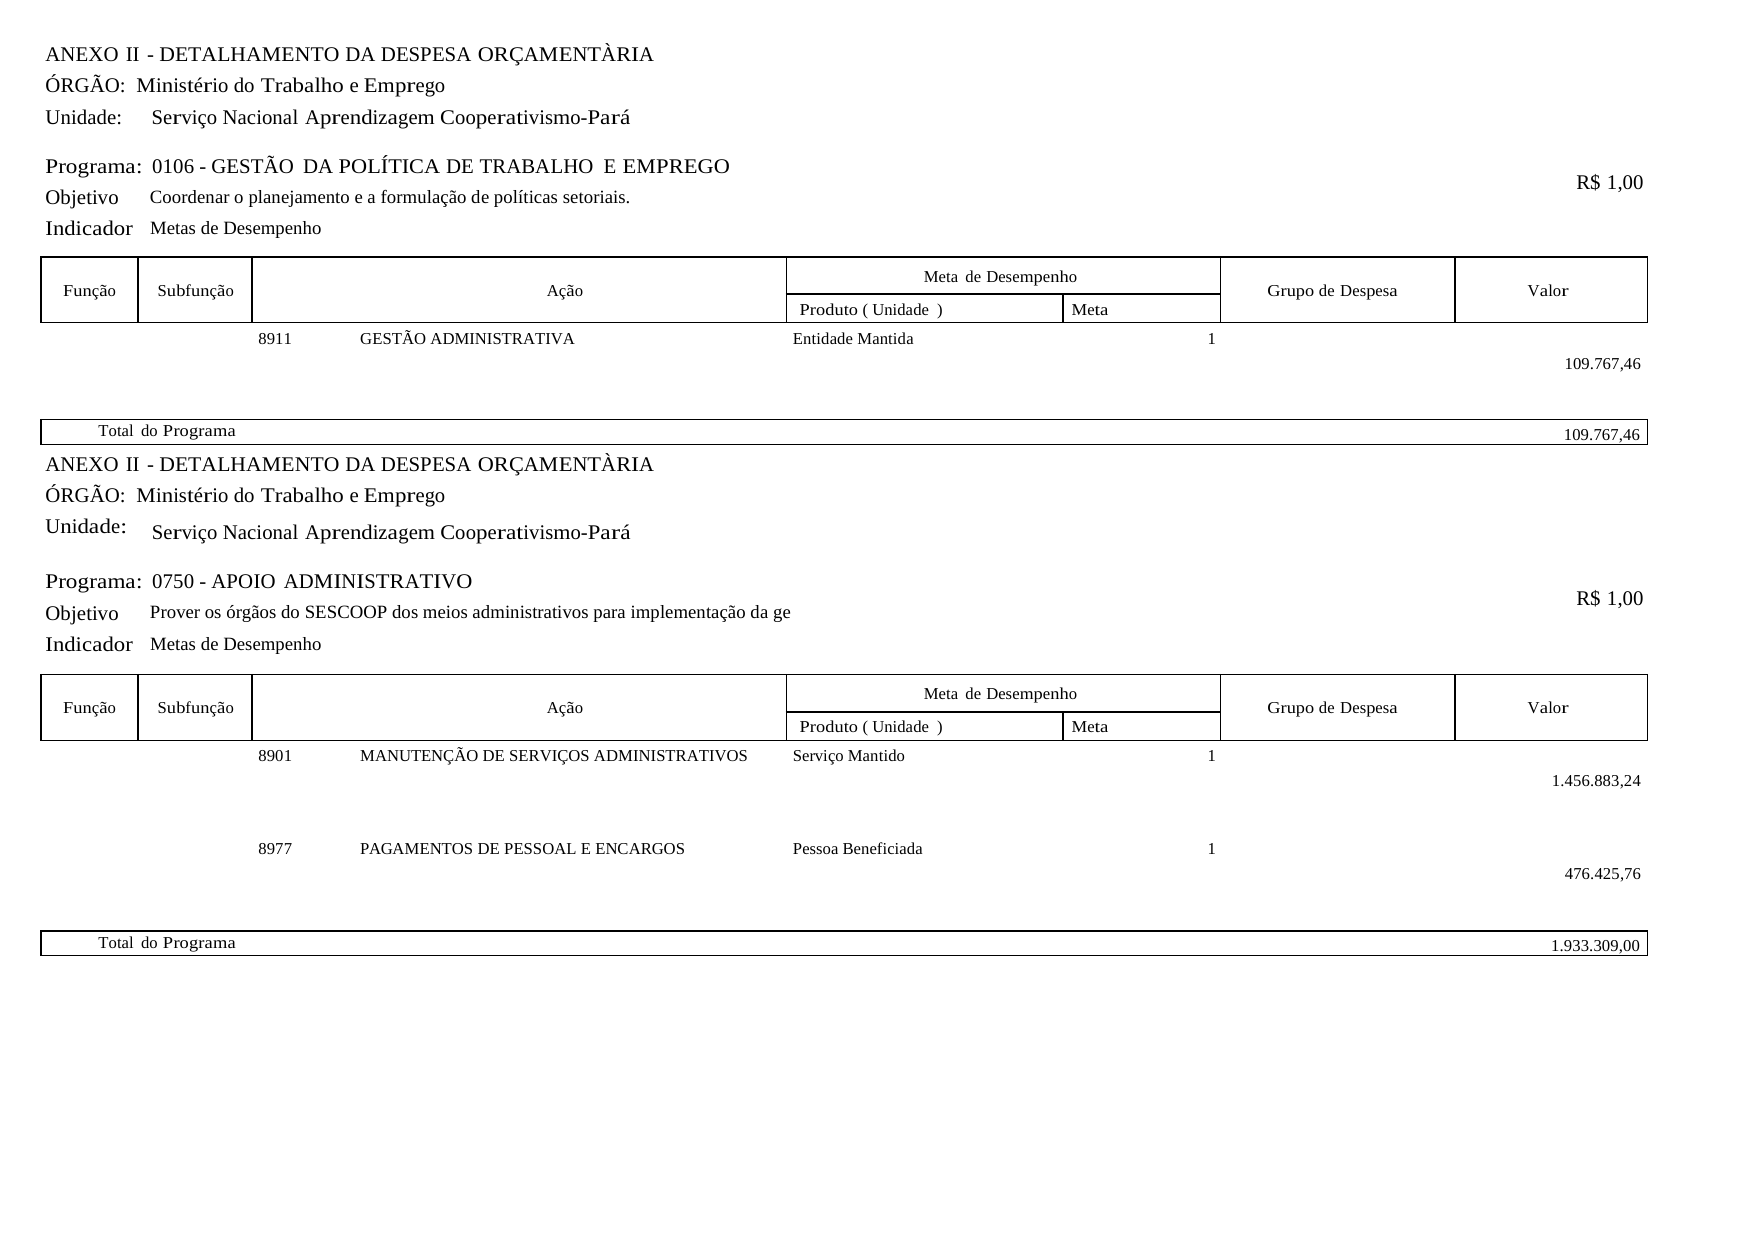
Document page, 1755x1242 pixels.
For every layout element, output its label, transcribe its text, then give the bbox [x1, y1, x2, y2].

table_header Grupo de Despesa [1221, 675, 1454, 739]
text Unidade: [45, 514, 132, 537]
text Indicador Metas de Desempenho [45, 632, 788, 656]
text Programa: 0750 - APOIO ADMINISTRATIVO [45, 569, 788, 593]
table_cell Total do Programa 109.767,46 [42, 420, 1647, 443]
table_header Função [42, 675, 137, 739]
table_cell Meta [1064, 713, 1220, 739]
table_cell 1.456.883,24 476.425,76 [1455, 741, 1647, 930]
table_cell Entidade Mantida [786, 323, 1063, 419]
text R$ 1,00 [1576, 586, 1664, 610]
table_header Valor [1456, 258, 1647, 322]
text Programa: 0106 - GESTÃO DA POLÍTICA DE TRABALHO E EMPREGO Objetivo Coordenar o planejamento e a formulação de políticas setoriais. [45, 153, 731, 209]
table_cell Total do Programa 1.933.309,00 [42, 932, 1647, 955]
table_cell [41, 323, 138, 419]
table_cell [41, 741, 138, 930]
table_header Ação [253, 675, 786, 739]
table_cell Meta [1064, 295, 1220, 322]
table_header Meta de Desempenho [787, 675, 1220, 711]
text R$ 1,00 [1576, 170, 1664, 194]
table_cell [1221, 323, 1455, 419]
text Indicador Metas de Desempenho [45, 216, 727, 239]
table_cell Produto ( Unidade ) [787, 713, 1062, 739]
table_header Função [42, 258, 137, 322]
table_header Valor [1456, 675, 1647, 739]
table_cell 109.767,46 [1455, 323, 1647, 419]
table_header Subfunção [139, 258, 251, 322]
text Serviço Nacional Aprendizagem Cooperativismo-Pará [152, 520, 1664, 543]
table_cell Produto ( Unidade ) [787, 295, 1062, 322]
table_header Ação [253, 258, 786, 322]
table_cell 1 [1063, 323, 1221, 419]
table_cell 1 1 [1063, 741, 1221, 930]
table_cell [138, 323, 252, 419]
text ANEXO II - DETALHAMENTO DA DESPESA ORÇAMENTÀRIA ÓRGÃO: Ministério do Trabalho e Emprego [45, 446, 655, 509]
table_cell [138, 741, 252, 930]
table_cell 8901 MANUTENÇÃO DE SERVIÇOS ADMINISTRATIVOS 8977 PAGAMENTOS DE PESSOAL E ENCARGOS [252, 741, 786, 930]
table_header Subfunção [139, 675, 251, 739]
table_cell Serviço Mantido Pessoa Beneficiada [786, 741, 1063, 930]
table_cell 8911 GESTÃO ADMINISTRATIVA [252, 323, 786, 419]
table_header Grupo de Despesa [1221, 258, 1454, 322]
text Objetivo Prover os órgãos do SESCOOP dos meios administrativos para implementação da ge [45, 601, 793, 625]
table_header Meta de Desempenho [787, 258, 1220, 293]
table_cell [1221, 741, 1455, 930]
